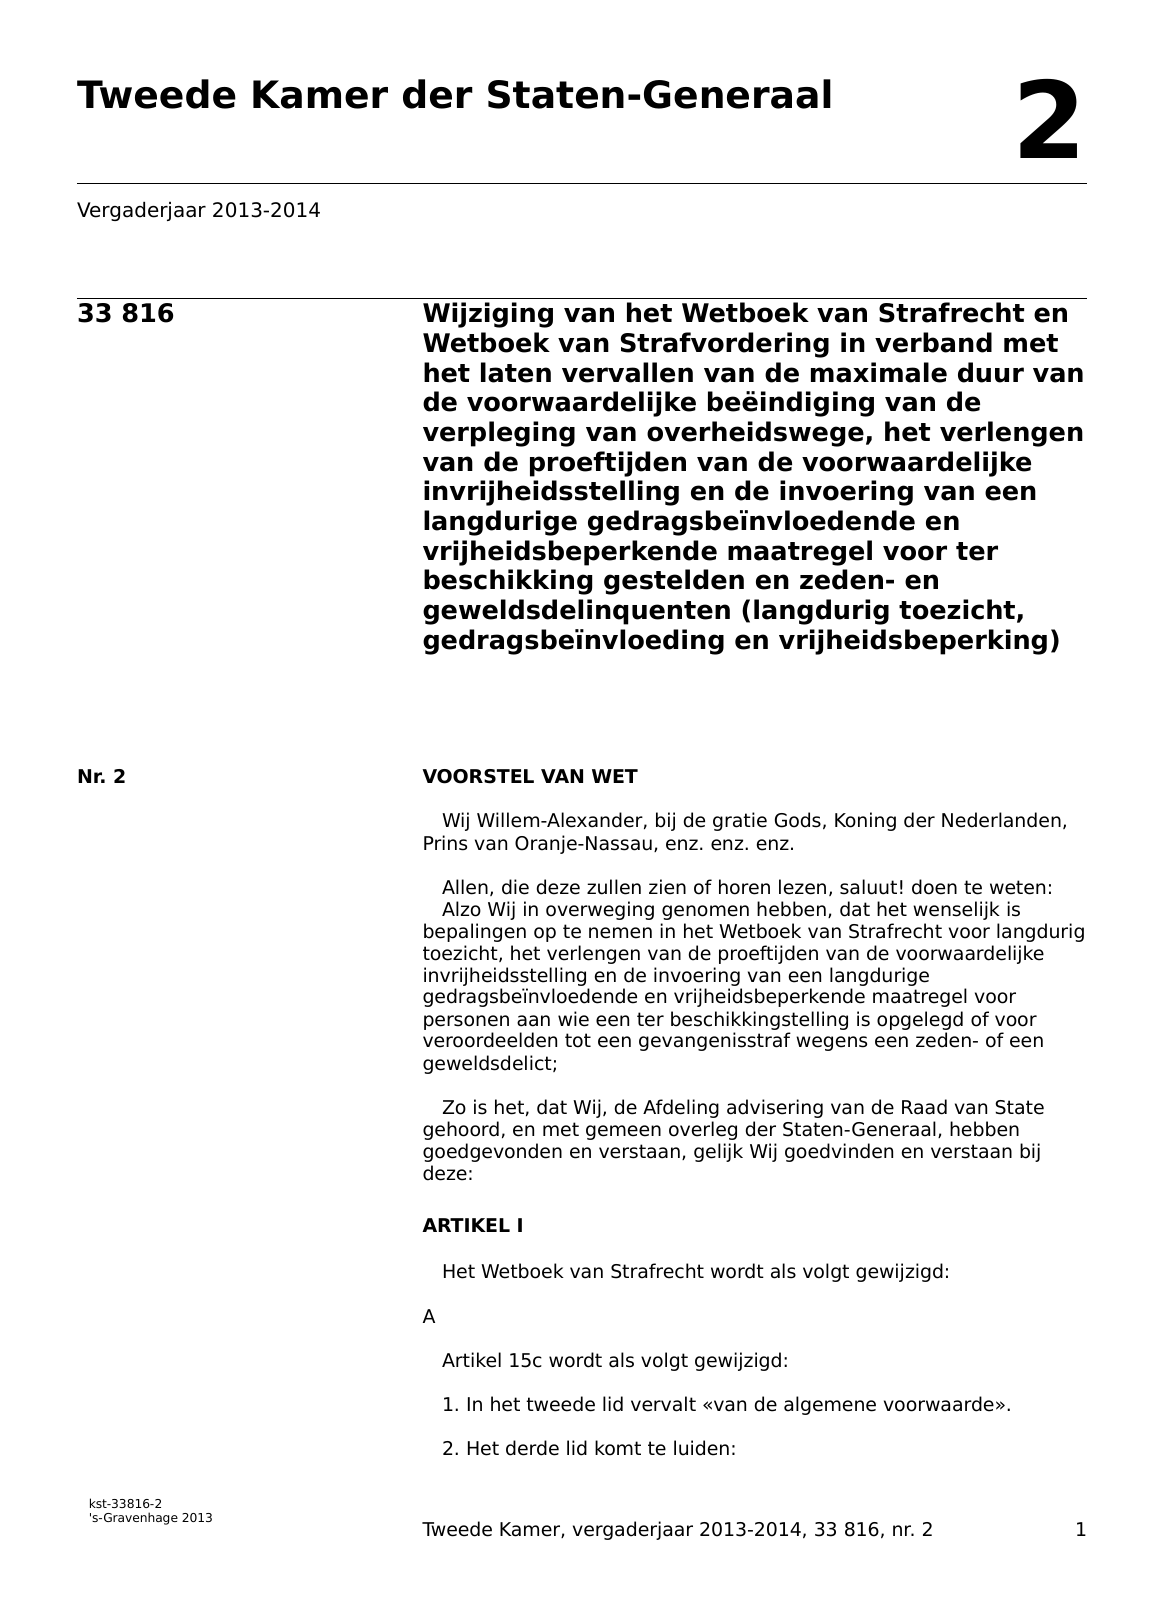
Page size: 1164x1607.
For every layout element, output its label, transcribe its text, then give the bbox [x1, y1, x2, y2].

text kst-33816-2 [88, 1497, 323, 1511]
table_header 2 [886, 59, 1087, 183]
subtitle ARTIKEL I [422, 1214, 1087, 1236]
text Wij Willem-Alexander, bij de gratie Gods, Koning der Nederlanden, Prins van Oranje-Nassau, enz. enz. enz. [422, 810, 1087, 854]
text 's-Gravenhage 2013 [88, 1511, 323, 1525]
subtitle Nr. 2 VOORSTEL VAN WET [77, 766, 1087, 788]
text A [422, 1306, 1087, 1328]
subtitle 33 816 Wijziging van het Wetboek van Strafrecht en Wetboek van Strafvordering in verband met het laten vervallen van de maximale duur van de voorwaardelijke beëindiging van de verpleging van overheidswege, het verlengen van de proeftijden van de voorwaardelijke invrijheidsstelling en de invoering van een langdurige gedragsbeïnvloedende en vrijheidsbeperkende maatregel voor ter beschikking gestelden en zeden- en geweldsdelinquenten (langdurig toezicht, gedragsbeïnvloeding en vrijheidsbeperking) [77, 299, 1087, 655]
text Alzo Wij in overweging genomen hebben, dat het wenselijk is bepalingen op te nemen in het Wetboek van Strafrecht voor langdurig toezicht, het verlengen van de proeftijden van de voorwaardelijke invrijheidsstelling en de invoering van een langdurige gedragsbeïnvloedende en vrijheidsbeperkende maatregel voor personen aan wie een ter beschikkingstelling is opgelegd of voor veroordeelden tot een gevangenisstraf wegens een zeden- of een geweldsdelict; [422, 898, 1087, 1074]
text 1. In het tweede lid vervalt «van de algemene voorwaarde». [422, 1394, 1087, 1416]
text 2. Het derde lid komt te luiden: [422, 1438, 1087, 1460]
text Allen, die deze zullen zien of horen lezen, saluut! doen te weten: [422, 877, 1087, 898]
text Zo is het, dat Wij, de Afdeling advisering van de Raad van State gehoord, en met gemeen overleg der Staten-Generaal, hebben goedgevonden en verstaan, gelijk Wij goedvinden en verstaan bij deze: [422, 1097, 1087, 1184]
text Artikel 15c wordt als volgt gewijzigd: [422, 1350, 1087, 1372]
table_cell Vergaderjaar 2013-2014 [77, 184, 1087, 298]
text Het Wetboek van Strafrecht wordt als volgt gewijzigd: [422, 1261, 1087, 1283]
table_header Tweede Kamer der Staten-Generaal [77, 59, 886, 183]
